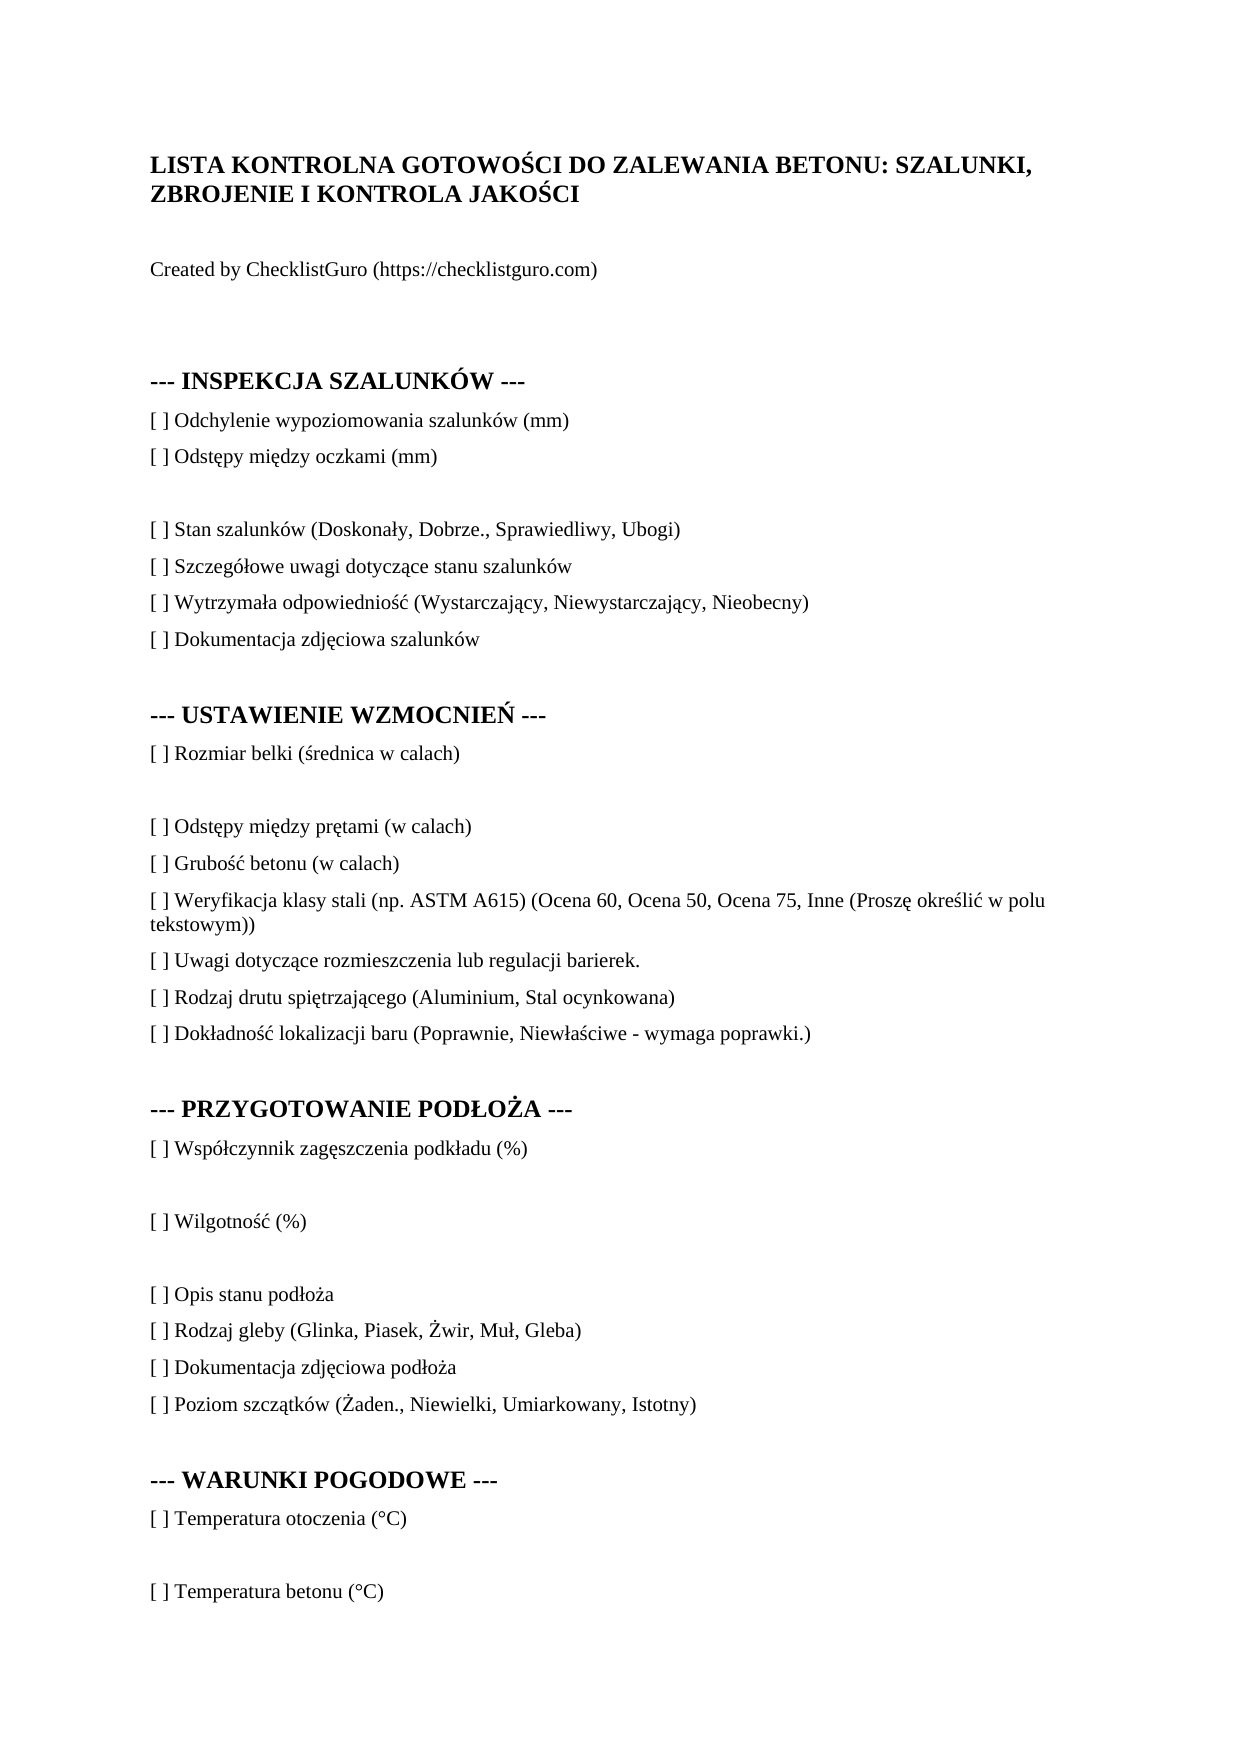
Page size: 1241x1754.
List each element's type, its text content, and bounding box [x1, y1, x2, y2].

text [ ] Weryfikacja klasy stali (np. ASTM A615) (Ocena 60, Ocena 50, Ocena 75, Inne (Proszę określić w polu tekstowym)) [150, 887, 1090, 936]
text [ ] Rodzaj gleby (Glinka, Piasek, Żwir, Muł, Gleba) [150, 1318, 1090, 1342]
text LISTA KONTROLNA GOTOWOŚCI DO ZALEWANIA BETONU: SZALUNKI, ZBROJENIE I KONTROLA JAKOŚCI [150, 150, 1090, 207]
text [ ] Temperatura betonu (°C) [150, 1579, 1090, 1603]
text --- WARUNKI POGODOWE --- [150, 1465, 1090, 1493]
text [ ] Poziom szczątków (Żaden., Niewielki, Umiarkowany, Istotny) [150, 1392, 1090, 1416]
text [ ] Rozmiar belki (średnica w calach) [150, 741, 1090, 765]
text --- USTAWIENIE WZMOCNIEŃ --- [150, 700, 1090, 729]
text [ ] Odstępy między prętami (w calach) [150, 814, 1090, 838]
text [ ] Odstępy między oczkami (mm) [150, 444, 1090, 468]
text [ ] Dokumentacja zdjęciowa podłoża [150, 1355, 1090, 1379]
text [ ] Rodzaj drutu spiętrzającego (Aluminium, Stal ocynkowana) [150, 985, 1090, 1009]
text [ ] Temperatura otoczenia (°C) [150, 1506, 1090, 1530]
text [ ] Wytrzymała odpowiedniość (Wystarczający, Niewystarczający, Nieobecny) [150, 590, 1090, 614]
text Created by ChecklistGuro (https://checklistguro.com) [150, 257, 1090, 281]
text [ ] Uwagi dotyczące rozmieszczenia lub regulacji barierek. [150, 948, 1090, 972]
text [ ] Dokumentacja zdjęciowa szalunków [150, 627, 1090, 651]
text [ ] Odchylenie wypoziomowania szalunków (mm) [150, 407, 1090, 432]
text [ ] Grubość betonu (w calach) [150, 851, 1090, 875]
text [ ] Szczegółowe uwagi dotyczące stanu szalunków [150, 554, 1090, 578]
text [ ] Dokładność lokalizacji baru (Poprawnie, Niewłaściwe - wymaga poprawki.) [150, 1021, 1090, 1045]
text --- PRZYGOTOWANIE PODŁOŻA --- [150, 1094, 1090, 1123]
text [ ] Stan szalunków (Doskonały, Dobrze., Sprawiedliwy, Ubogi) [150, 517, 1090, 541]
text [ ] Opis stanu podłoża [150, 1282, 1090, 1306]
text [ ] Wilgotność (%) [150, 1209, 1090, 1233]
text --- INSPEKCJA SZALUNKÓW --- [150, 366, 1090, 395]
text [ ] Współczynnik zagęszczenia podkładu (%) [150, 1136, 1090, 1160]
